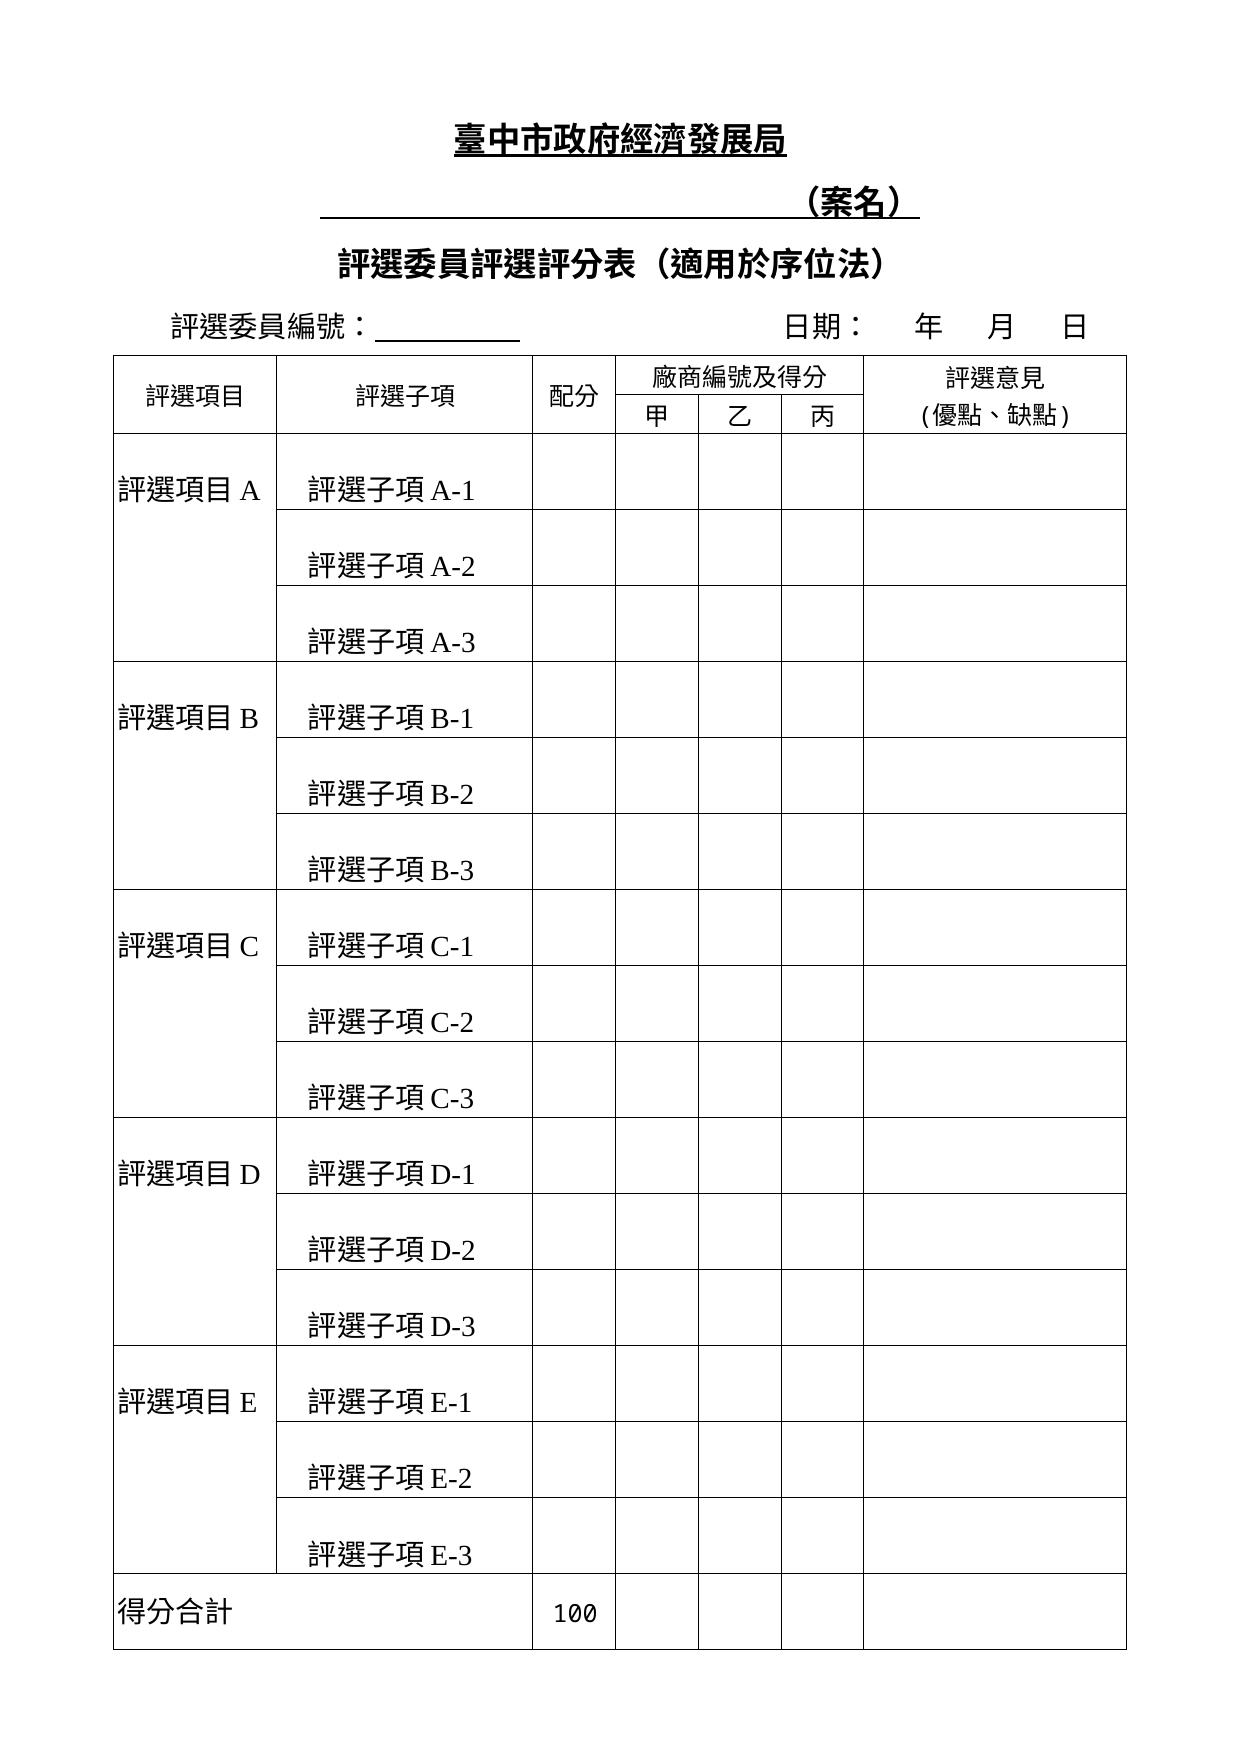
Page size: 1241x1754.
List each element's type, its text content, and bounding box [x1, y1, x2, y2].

table_cell [533, 890, 615, 965]
table_cell [699, 1498, 781, 1573]
table_cell [616, 1270, 698, 1345]
table_cell [864, 1346, 1126, 1421]
table_cell 100 [533, 1574, 615, 1649]
table_cell [533, 586, 615, 661]
table_cell 評選子項B-2 [277, 738, 532, 813]
table_cell [699, 1042, 781, 1117]
table_cell [782, 890, 863, 965]
table_cell [533, 434, 615, 508]
table_cell [616, 738, 698, 813]
table_cell [864, 662, 1126, 737]
table_cell [864, 1498, 1126, 1573]
table_cell [782, 510, 863, 584]
table_cell [864, 1574, 1126, 1649]
table_cell [699, 814, 781, 889]
table_cell 評選子項A-2 [277, 510, 532, 584]
table_cell [782, 1574, 863, 1649]
table_cell [616, 1422, 698, 1497]
table_cell 評選子項E-1 [277, 1346, 532, 1421]
table_cell 評選子項A-3 [277, 586, 532, 661]
table_header 評選子項 [277, 356, 532, 432]
table_cell [782, 1498, 863, 1573]
table_cell 評選子項A-1 [277, 434, 532, 508]
table_cell 評選子項C-1 [277, 890, 532, 965]
table_cell [699, 966, 781, 1041]
table_cell 評選項目E [114, 1346, 276, 1573]
table_cell [782, 738, 863, 813]
table_cell [864, 1118, 1126, 1193]
table_header 配分 [533, 356, 615, 432]
table_cell [699, 662, 781, 737]
table_cell [616, 1346, 698, 1421]
table_cell [533, 1042, 615, 1117]
table_cell [533, 510, 615, 584]
table_cell 評選項目C [114, 890, 276, 1117]
table_cell [616, 434, 698, 508]
table_cell [616, 1498, 698, 1573]
table_cell [616, 890, 698, 965]
table_cell [699, 510, 781, 584]
table_cell [864, 890, 1126, 965]
table_header 評選意見 (優點、缺點) [864, 356, 1126, 432]
table_cell [864, 1270, 1126, 1345]
table_cell [699, 1422, 781, 1497]
table_cell [533, 1118, 615, 1193]
table_cell [699, 738, 781, 813]
table_cell [699, 890, 781, 965]
text 評選委員編號： 日期： 年 月 日 [137, 283, 1122, 346]
table_cell [699, 1118, 781, 1193]
table_cell [533, 1270, 615, 1345]
table_cell 評選項目A [114, 434, 276, 661]
table_cell [699, 586, 781, 661]
text 臺中市政府經濟發展局 [118, 96, 1122, 158]
table_cell 評選子項B-1 [277, 662, 532, 737]
table_cell [616, 510, 698, 584]
table_cell [782, 1042, 863, 1117]
table_header 廠商編號及得分 [616, 356, 863, 394]
table_cell [864, 1194, 1126, 1269]
table_cell 丙 [782, 395, 863, 432]
table_cell [699, 1574, 781, 1649]
table_cell [699, 1270, 781, 1345]
table_cell [864, 510, 1126, 584]
table_cell [782, 966, 863, 1041]
table_cell [533, 814, 615, 889]
table_cell [782, 1346, 863, 1421]
table_cell 評選項目B [114, 662, 276, 889]
table_cell 評選子項C-2 [277, 966, 532, 1041]
table_cell 評選子項E-3 [277, 1498, 532, 1573]
table_cell [782, 1270, 863, 1345]
table_cell 得分合計 [114, 1574, 532, 1649]
table_cell 評選子項C-3 [277, 1042, 532, 1117]
table_cell [782, 586, 863, 661]
table_cell [782, 1194, 863, 1269]
table_cell [864, 434, 1126, 508]
table_cell [864, 586, 1126, 661]
table_cell 評選項目D [114, 1118, 276, 1345]
table_cell [864, 1042, 1126, 1117]
table_cell [616, 1118, 698, 1193]
table_cell [533, 1498, 615, 1573]
table_cell 評選子項E-2 [277, 1422, 532, 1497]
text 評選委員評選評分表（適用於序位法） [118, 221, 1122, 283]
table_cell [782, 662, 863, 737]
table_cell 評選子項D-2 [277, 1194, 532, 1269]
table_cell [699, 1194, 781, 1269]
text （案名） [118, 158, 1122, 221]
table_header 評選項目 [114, 356, 276, 432]
table_cell [782, 1118, 863, 1193]
table_cell [616, 1194, 698, 1269]
table_cell [864, 738, 1126, 813]
table_cell [616, 814, 698, 889]
table_cell [864, 1422, 1126, 1497]
table_cell [616, 586, 698, 661]
table_cell [533, 1346, 615, 1421]
table_cell [533, 1194, 615, 1269]
table_cell [782, 814, 863, 889]
table_cell [533, 1422, 615, 1497]
table_cell [533, 966, 615, 1041]
table_cell 乙 [699, 395, 781, 432]
table_cell [616, 966, 698, 1041]
table_cell [699, 1346, 781, 1421]
table_cell 評選子項B-3 [277, 814, 532, 889]
table_cell [616, 662, 698, 737]
table_cell 評選子項D-3 [277, 1270, 532, 1345]
table_cell [699, 434, 781, 508]
table_cell [616, 1042, 698, 1117]
table_cell [533, 662, 615, 737]
table_cell [616, 1574, 698, 1649]
table_cell [864, 814, 1126, 889]
table_cell 評選子項D-1 [277, 1118, 532, 1193]
table_cell [782, 434, 863, 508]
table_cell [533, 738, 615, 813]
table_cell 甲 [616, 395, 698, 432]
table_cell [782, 1422, 863, 1497]
table_cell [864, 966, 1126, 1041]
